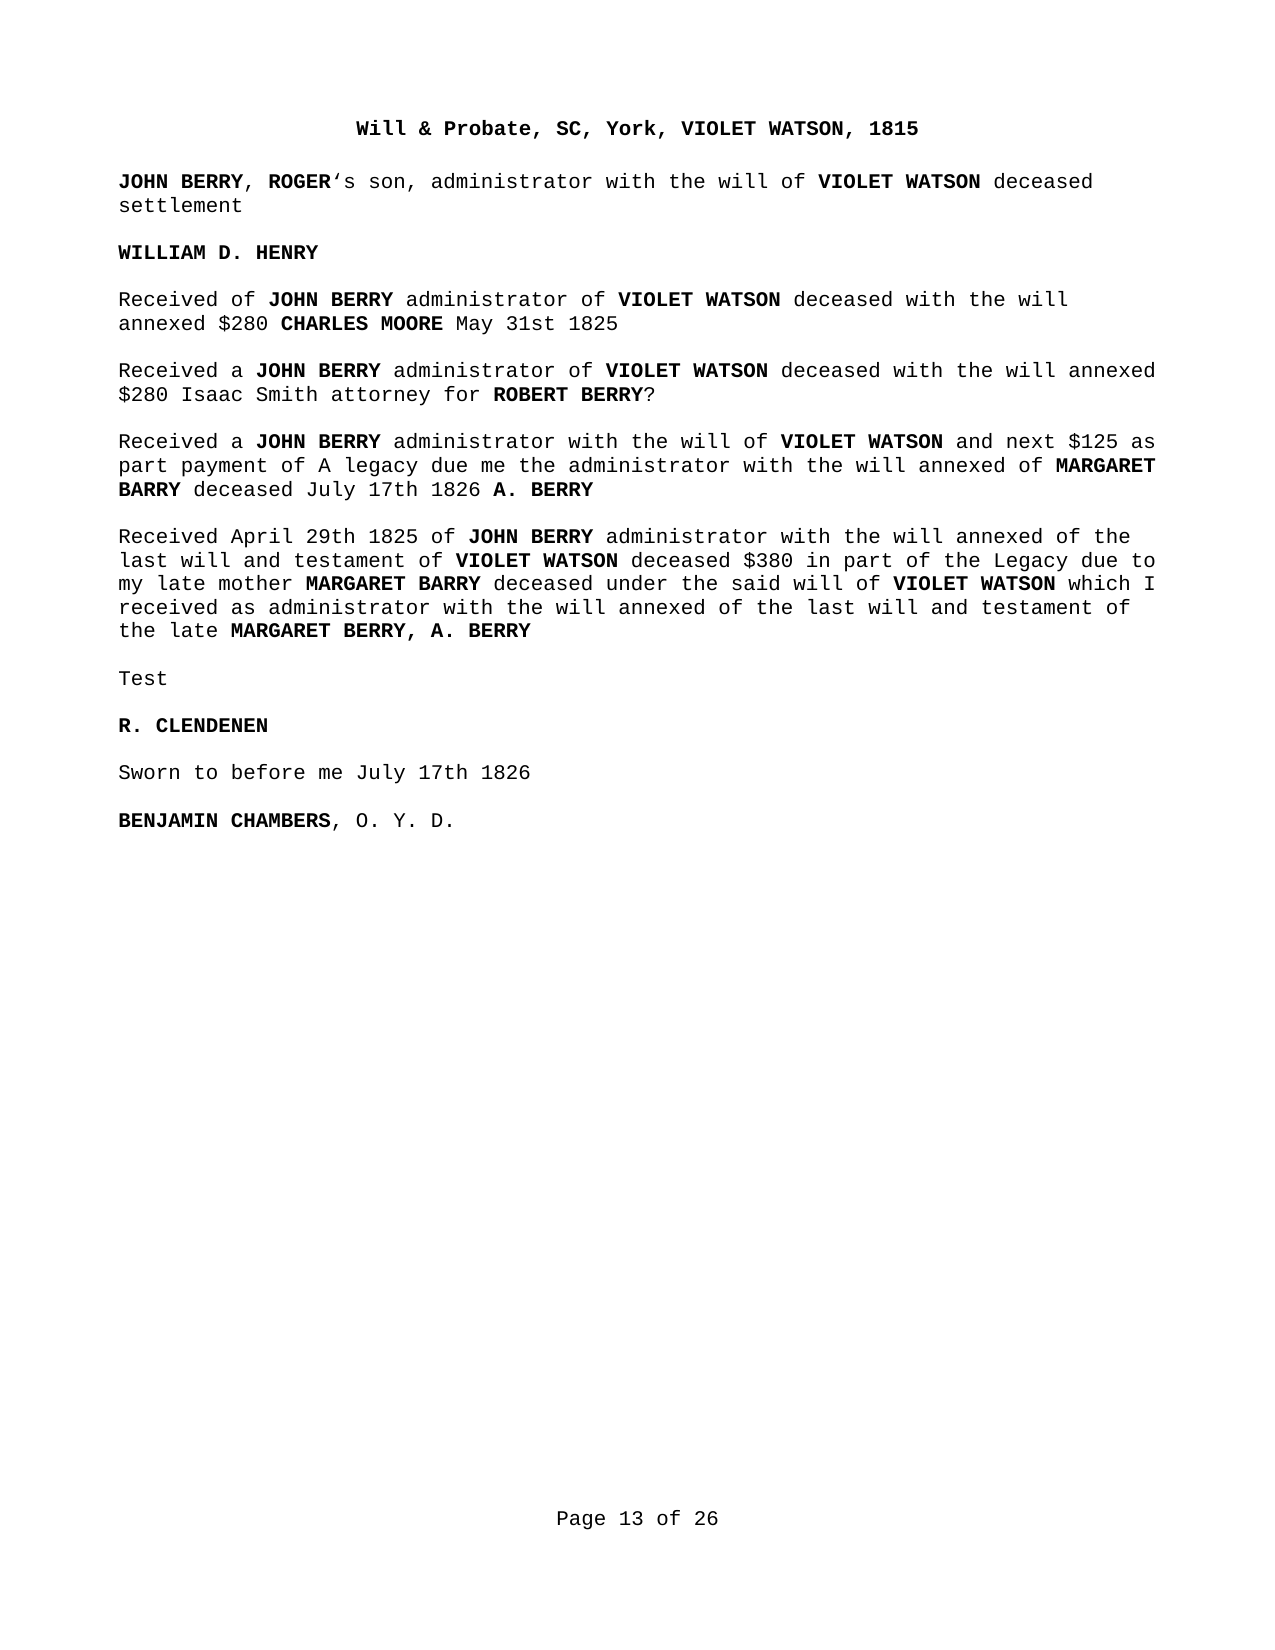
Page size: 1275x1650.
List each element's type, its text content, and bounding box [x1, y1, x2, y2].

text Received a John Berry administrator of Violet Watson deceased with the will annexed $280 Isaac Smith attorney for Robert Berry? [118, 360, 1157, 408]
text Test [118, 668, 1157, 691]
text William D. Henry [118, 242, 1157, 266]
text Received of John Berry administrator of Violet Watson deceased with the will annexed $280 Charles Moore May 31st 1825 [118, 289, 1157, 337]
text Benjamin Chambers, O. Y. D. [118, 810, 1157, 833]
text John Berry, roger‘s son, administrator with the will of Violet Watson deceased settlement [118, 171, 1157, 218]
text R. Clendenen [118, 715, 1157, 739]
text Sworn to before me July 17th 1826 [118, 762, 1157, 786]
text Received April 29th 1825 of John Berry administrator with the will annexed of the last will and testament of Violet Watson deceased $380 in part of the Legacy due to my late mother Margaret Barry deceased under the said will of Violet Watson which I received as administrator with the will annexed of the last will and testament of the late Margaret Berry, A. BERRY [118, 526, 1157, 644]
text Received a John Berry administrator with the will of Violet Watson and next $125 as part payment of A legacy due me the administrator with the will annexed of Margaret Barry deceased July 17th 1826 A. BERRY [118, 431, 1157, 502]
